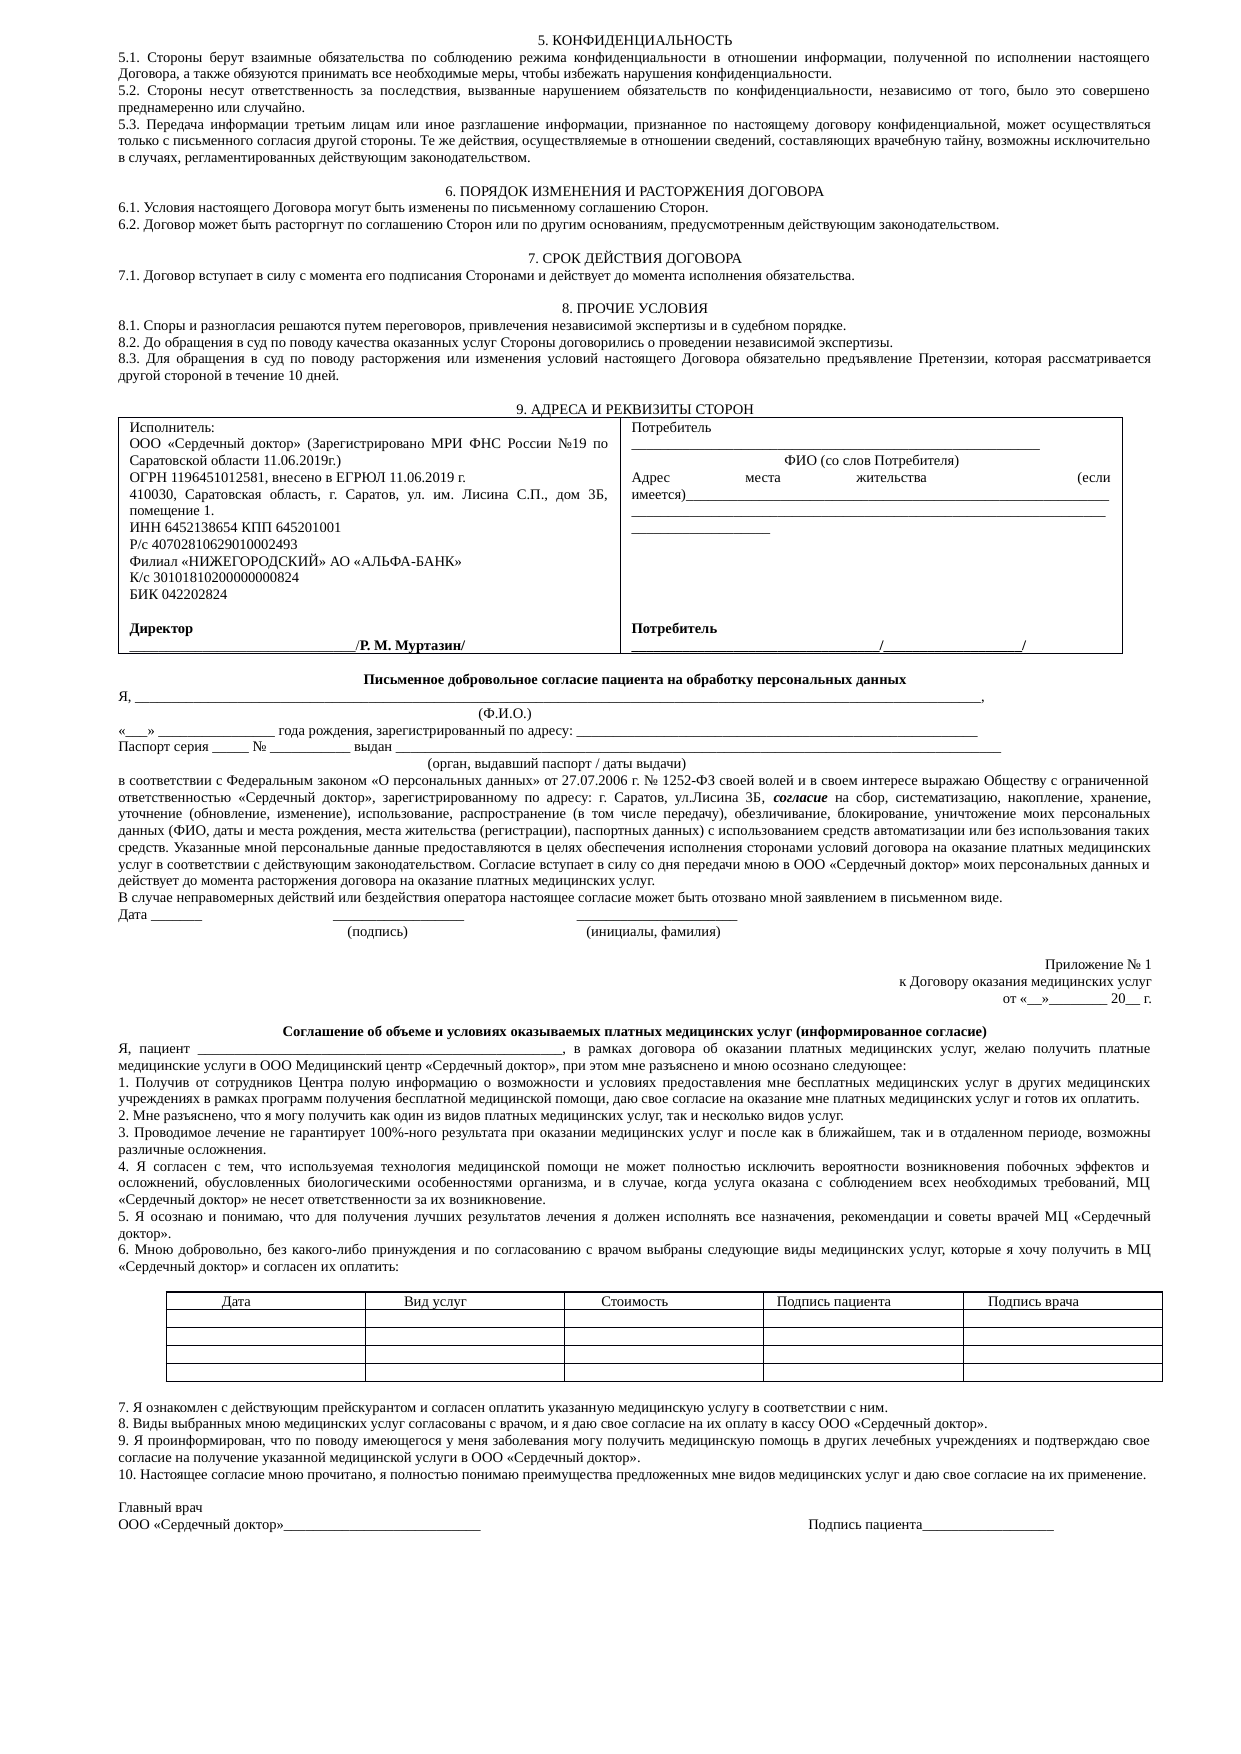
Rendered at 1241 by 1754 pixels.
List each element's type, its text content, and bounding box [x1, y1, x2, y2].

text 6.2. Договор может быть расторгнут по соглашению Сторон или по другим основаниям, предусмотренным действующим законодательством. [118, 216, 1152, 233]
text 5.2. Стороны несут ответственность за последствия, вызванные нарушением обязательств по конфиденциальности, независимо от того, было это совершено преднамеренно или случайно. [118, 82, 1152, 115]
text 2. Мне разъяснено, что я могу получить как один из видов платных медицинских услуг, так и несколько видов услуг. [118, 1107, 1152, 1124]
table_header Дата [167, 1293, 365, 1309]
text от «__»________ 20__ г. [118, 989, 1152, 1006]
table_header Подпись врача [964, 1293, 1162, 1309]
text ООО «Сердечный доктор»___________________________ Подпись пациента__________________ [118, 1516, 1152, 1532]
table_cell [167, 1364, 365, 1381]
text 7. Я ознакомлен с действующим прейскурантом и согласен оплатить указанную медицинскую услугу в соответствии с ним. [118, 1398, 1152, 1415]
text (орган, выдавший паспорт / даты выдачи) [118, 755, 1152, 772]
table_header Потребитель ________________________________________________________ ФИО (со слов Потребителя) Адрес места жительства (если имеется)______________________________________________________________________________________________________________________________________________ Потребитель __________________________________/___________________/ [621, 418, 1122, 653]
text 8. Виды выбранных мною медицинских услуг согласованы с врачом, и я даю свое согласие на их оплату в кассу ООО «Сердечный доктор». [118, 1415, 1152, 1432]
table_cell [565, 1364, 763, 1381]
table_cell [964, 1310, 1162, 1327]
text 8.2. До обращения в суд по поводу качества оказанных услуг Стороны договорились о проведении независимой экспертизы. [118, 333, 1152, 350]
table_cell [565, 1310, 763, 1327]
table_cell [964, 1364, 1162, 1381]
text 7. СРОК ДЕЙСТВИЯ ДОГОВОРА [118, 249, 1152, 266]
text 4. Я согласен с тем, что используемая технология медицинской помощи не может полностью исключить вероятности возникновения побочных эффектов и осложнений, обусловленных биологическими особенностями организма, и в случае, когда услуга оказана с соблюдением всех необходимых требований, МЦ «Сердечный доктор» не несет ответственности за их возникновение. [118, 1157, 1152, 1208]
table_header Подпись пациента [764, 1293, 963, 1309]
text (подпись) (инициалы, фамилия) [118, 922, 1152, 939]
text В случае неправомерных действий или бездействия оператора настоящее согласие может быть отозвано мной заявлением в письменном виде. [118, 889, 1152, 906]
text Главный врач [118, 1499, 1152, 1516]
text Я, пациент __________________________________________________, в рамках договора об оказании платных медицинских услуг, желаю получить платные медицинские услуги в ООО Медицинский центр «Сердечный доктор», при этом мне разъяснено и мною осознано следующее: [118, 1040, 1152, 1073]
text 3. Проводимое лечение не гарантирует 100%-ного результата при оказании медицинских услуг и после как в ближайшем, так и в отдаленном периоде, возможны различные осложнения. [118, 1124, 1152, 1157]
table_cell [167, 1328, 365, 1345]
text Паспорт серия _____ № ___________ выдан ___________________________________________________________________________________ [118, 738, 1152, 755]
text Приложение № 1 [118, 956, 1152, 973]
table_cell [764, 1328, 963, 1345]
text Соглашение об объеме и условиях оказываемых платных медицинских услуг (информированное согласие) [118, 1023, 1152, 1040]
table_header Исполнитель: ООО «Сердечный доктор» (Зарегистрировано МРИ ФНС России №19 по Саратовской области 11.06.2019г.) ОГРН 1196451012581, внесено в ЕГРЮЛ 11.06.2019 г. 410030, Саратовская область, г. Саратов, ул. им. Лисина С.П., дом 3Б, помещение 1. ИНН 6452138654 КПП 645201001 Р/с 40702810629010002493 Филиал «НИЖЕГОРОДСКИЙ» АО «АЛЬФА-БАНК» К/с 30101810200000000824 БИК 042202824 Директор _______________________________/Р. М. Муртазин/ [119, 418, 620, 653]
text в соответствии с Федеральным законом «О персональных данных» от 27.07.2006 г. № 1252-ФЗ своей волей и в своем интересе выражаю Обществу с ограниченной ответственностью «Сердечный доктор», зарегистрированному по адресу: г. Саратов, ул.Лисина 3Б, согласие на сбор, систематизацию, накопление, хранение, уточнение (обновление, изменение), использование, распространение (в том числе передачу), обезличивание, блокирование, уничтожение моих персональных данных (ФИО, даты и места рождения, места жительства (регистрации), паспортных данных) с использованием средств автоматизации или без использования таких средств. Указанные мной персональные данные предоставляются в целях обеспечения исполнения сторонами условий договора на оказание платных медицинских услуг в соответствии с действующим законодательством. Согласие вступает в силу со дня передачи мною в ООО «Сердечный доктор» моих персональных данных и действует до момента расторжения договора на оказание платных медицинских услуг. [118, 772, 1152, 889]
text к Договору оказания медицинских услуг [118, 973, 1152, 989]
table_cell [565, 1328, 763, 1345]
table_cell [366, 1328, 564, 1345]
table_cell [764, 1310, 963, 1327]
text 10. Настоящее согласие мною прочитано, я полностью понимаю преимущества предложенных мне видов медицинских услуг и даю свое согласие на их применение. [118, 1465, 1152, 1482]
table_cell [764, 1364, 963, 1381]
text Я, ____________________________________________________________________________________________________________________, [118, 688, 1152, 704]
text 6. ПОРЯДОК ИЗМЕНЕНИЯ И РАСТОРЖЕНИЯ ДОГОВОРА [118, 182, 1152, 199]
text 8. ПРОЧИЕ УСЛОВИЯ [118, 300, 1152, 317]
text 9. АДРЕСА И РЕКВИЗИТЫ СТОРОН [118, 401, 1152, 417]
text Письменное добровольное согласие пациента на обработку персональных данных [118, 671, 1152, 688]
text «___» ________________ года рождения, зарегистрированный по адресу: _______________________________________________________ [118, 721, 1152, 738]
table_cell [366, 1364, 564, 1381]
table_cell [565, 1346, 763, 1363]
text 8.1. Споры и разногласия решаются путем переговоров, привлечения независимой экспертизы и в судебном порядке. [118, 317, 1152, 333]
table_cell [366, 1346, 564, 1363]
text 1. Получив от сотрудников Центра полую информацию о возможности и условиях предоставления мне бесплатных медицинских услуг в других медицинских учреждениях в рамках программ получения бесплатной медицинской помощи, даю свое согласие на оказание мне платных медицинских услуг и готов их оплатить. [118, 1073, 1152, 1107]
text 5. КОНФИДЕНЦИАЛЬНОСТЬ [118, 32, 1152, 48]
text (Ф.И.О.) [118, 704, 1152, 721]
table_header Стоимость [565, 1293, 763, 1309]
table_cell [964, 1328, 1162, 1345]
text 6. Мною добровольно, без какого-либо принуждения и по согласованию с врачом выбраны следующие виды медицинских услуг, которые я хочу получить в МЦ «Сердечный доктор» и согласен их оплатить: [118, 1241, 1152, 1275]
table_cell [167, 1346, 365, 1363]
text 7.1. Договор вступает в силу с момента его подписания Сторонами и действует до момента исполнения обязательства. [118, 266, 1152, 283]
text 5. Я осознаю и понимаю, что для получения лучших результатов лечения я должен исполнять все назначения, рекомендации и советы врачей МЦ «Сердечный доктор». [118, 1208, 1152, 1241]
text 9. Я проинформирован, что по поводу имеющегося у меня заболевания могу получить медицинскую помощь в других лечебных учреждениях и подтверждаю свое согласие на получение указанной медицинской услуги в ООО «Сердечный доктор». [118, 1432, 1152, 1465]
table_cell [167, 1310, 365, 1327]
table_cell [964, 1346, 1162, 1363]
table_header Вид услуг [366, 1293, 564, 1309]
table_cell [366, 1310, 564, 1327]
text 8.3. Для обращения в суд по поводу расторжения или изменения условий настоящего Договора обязательно предъявление Претензии, которая рассматривается другой стороной в течение 10 дней. [118, 350, 1152, 384]
text 6.1. Условия настоящего Договора могут быть изменены по письменному соглашению Сторон. [118, 199, 1152, 216]
table_cell [764, 1346, 963, 1363]
text 5.1. Стороны берут взаимные обязательства по соблюдению режима конфиденциальности в отношении информации, полученной по исполнении настоящего Договора, а также обязуются принимать все необходимые меры, чтобы избежать нарушения конфиденциальности. [118, 48, 1152, 82]
text 5.3. Передача информации третьим лицам или иное разглашение информации, признанное по настоящему договору конфиденциальной, может осуществляться только с письменного согласия другой стороны. Те же действия, осуществляемые в отношении сведений, составляющих врачебную тайну, возможны исключительно в случаях, регламентированных действующим законодательством. [118, 115, 1152, 166]
text Дата _______ __________________ ______________________ [118, 906, 1152, 922]
